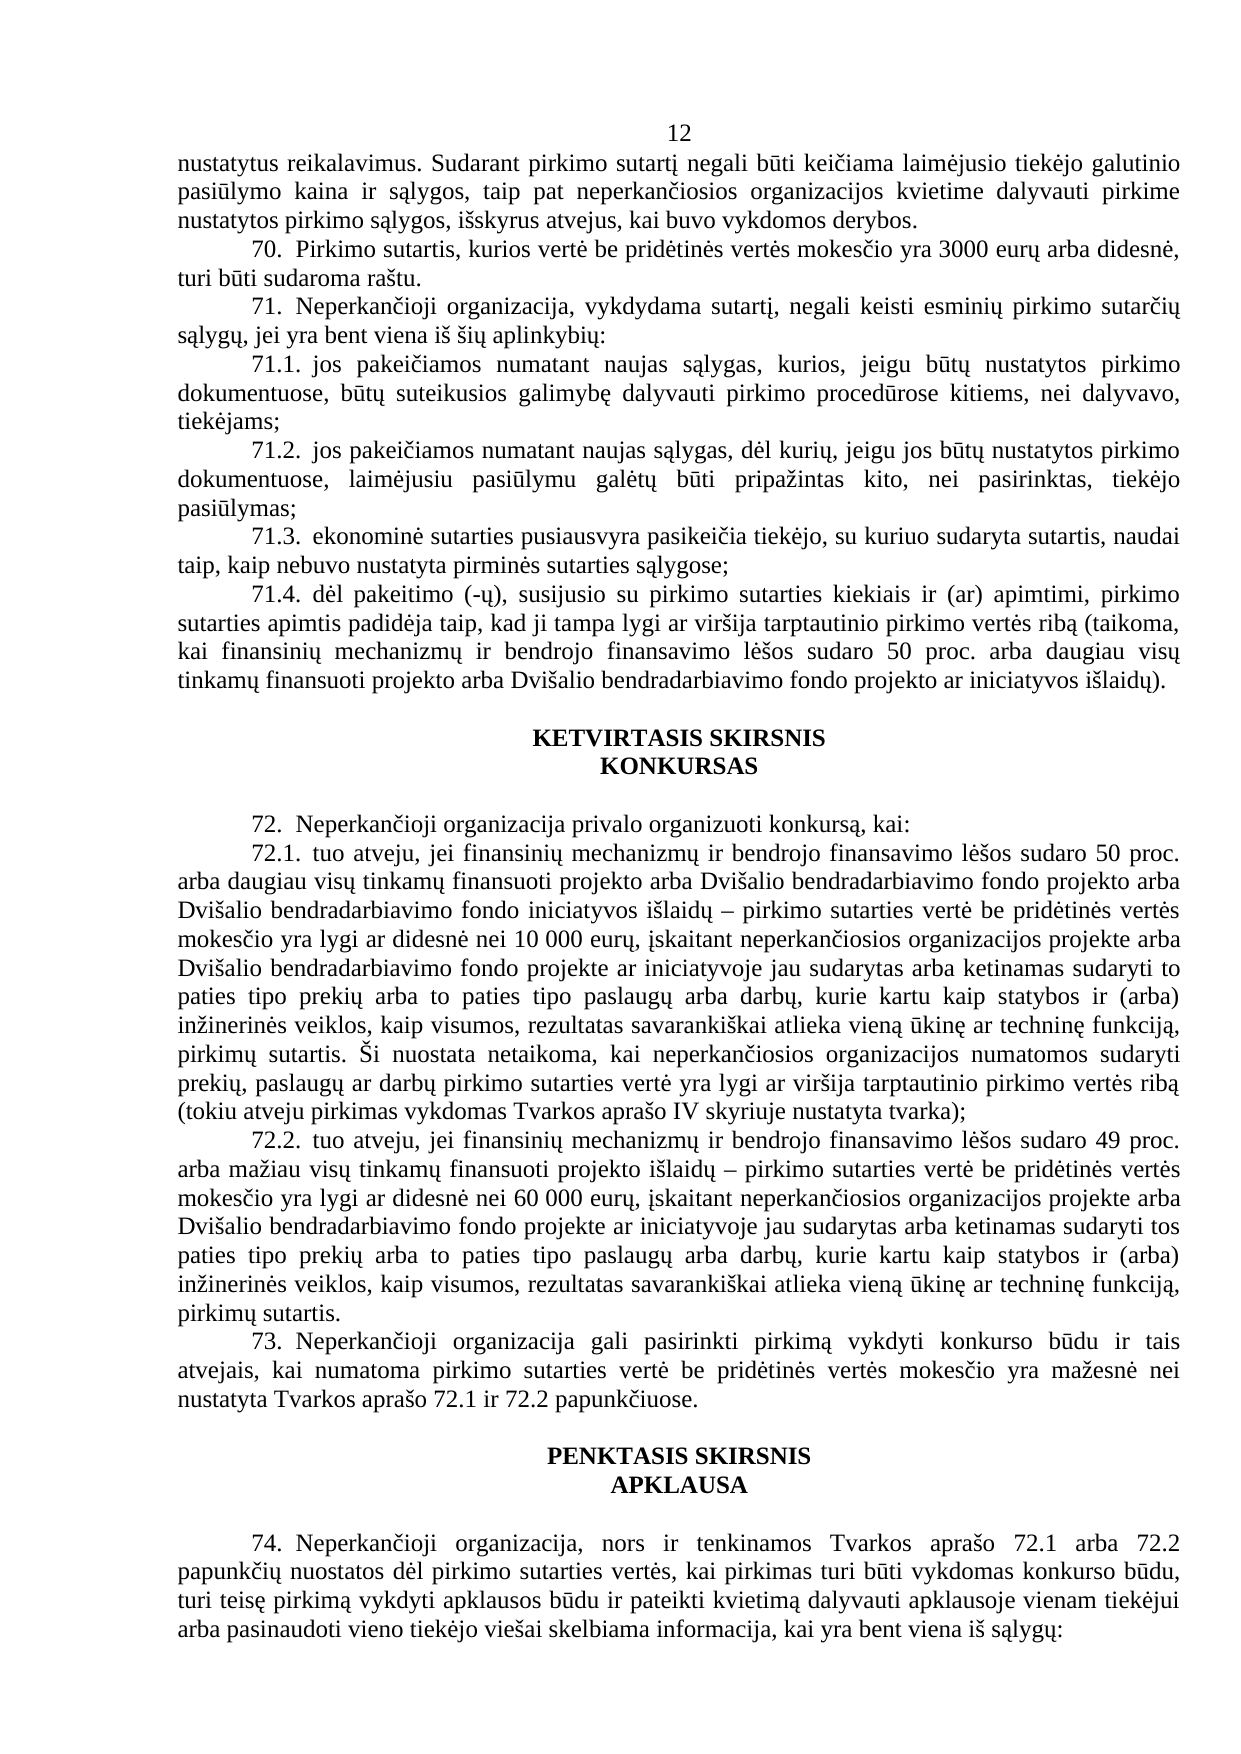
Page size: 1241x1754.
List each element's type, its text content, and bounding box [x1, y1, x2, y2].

text 70. Pirkimo sutartis, kurios vertė be pridėtinės vertės mokesčio yra 3000 eurų arba didesnė, turi būti sudaroma raštu. [177, 234, 1181, 291]
text APKLAUSA [177, 1470, 1181, 1499]
text 72.1. tuo atveju, jei finansinių mechanizmų ir bendrojo finansavimo lėšos sudaro 50 proc. arba daugiau visų tinkamų finansuoti projekto arba Dvišalio bendradarbiavimo fondo projekto arba Dvišalio bendradarbiavimo fondo iniciatyvos išlaidų – pirkimo sutarties vertė be pridėtinės vertės mokesčio yra lygi ar didesnė nei 10 000 eurų, įskaitant neperkančiosios organizacijos projekte arba Dvišalio bendradarbiavimo fondo projekte ar iniciatyvoje jau sudarytas arba ketinamas sudaryti to paties tipo prekių arba to paties tipo paslaugų arba darbų, kurie kartu kaip statybos ir (arba) inžinerinės veiklos, kaip visumos, rezultatas savarankiškai atlieka vieną ūkinę ar techninę funkciją, pirkimų sutartis. Ši nuostata netaikoma, kai neperkančiosios organizacijos numatomos sudaryti prekių, paslaugų ar darbų pirkimo sutarties vertė yra lygi ar viršija tarptautinio pirkimo vertės ribą (tokiu atveju pirkimas vykdomas Tvarkos aprašo IV skyriuje nustatyta tvarka); [177, 838, 1181, 1125]
text KONKURSAS [177, 751, 1181, 780]
text 72.2. tuo atveju, jei finansinių mechanizmų ir bendrojo finansavimo lėšos sudaro 49 proc. arba mažiau visų tinkamų finansuoti projekto išlaidų – pirkimo sutarties vertė be pridėtinės vertės mokesčio yra lygi ar didesnė nei 60 000 eurų, įskaitant neperkančiosios organizacijos projekte arba Dvišalio bendradarbiavimo fondo projekte ar iniciatyvoje jau sudarytas arba ketinamas sudaryti tos paties tipo prekių arba to paties tipo paslaugų arba darbų, kurie kartu kaip statybos ir (arba) inžinerinės veiklos, kaip visumos, rezultatas savarankiškai atlieka vieną ūkinę ar techninę funkciją, pirkimų sutartis. [177, 1125, 1181, 1326]
text 74. Neperkančioji organizacija, nors ir tenkinamos Tvarkos aprašo 72.1 arba 72.2 papunkčių nuostatos dėl pirkimo sutarties vertės, kai pirkimas turi būti vykdomas konkurso būdu, turi teisę pirkimą vykdyti apklausos būdu ir pateikti kvietimą dalyvauti apklausoje vienam tiekėjui arba pasinaudoti vieno tiekėjo viešai skelbiama informacija, kai yra bent viena iš sąlygų: [177, 1528, 1181, 1643]
text 71.2. jos pakeičiamos numatant naujas sąlygas, dėl kurių, jeigu jos būtų nustatytos pirkimo dokumentuose, laimėjusiu pasiūlymu galėtų būti pripažintas kito, nei pasirinktas, tiekėjo pasiūlymas; [177, 435, 1181, 521]
text 71.3. ekonominė sutarties pusiausvyra pasikeičia tiekėjo, su kuriuo sudaryta sutartis, naudai taip, kaip nebuvo nustatyta pirminės sutarties sąlygose; [177, 521, 1181, 579]
text 71. Neperkančioji organizacija, vykdydama sutartį, negali keisti esminių pirkimo sutarčių sąlygų, jei yra bent viena iš šių aplinkybių: [177, 291, 1181, 349]
text 73. Neperkančioji organizacija gali pasirinkti pirkimą vykdyti konkurso būdu ir tais atvejais, kai numatoma pirkimo sutarties vertė be pridėtinės vertės mokesčio yra mažesnė nei nustatyta Tvarkos aprašo 72.1 ir 72.2 papunkčiuose. [177, 1326, 1181, 1413]
text KETVIRTASIS SKIRSNIS [177, 723, 1181, 751]
text 71.4. dėl pakeitimo (-ų), susijusio su pirkimo sutarties kiekiais ir (ar) apimtimi, pirkimo sutarties apimtis padidėja taip, kad ji tampa lygi ar viršija tarptautinio pirkimo vertės ribą (taikoma, kai finansinių mechanizmų ir bendrojo finansavimo lėšos sudaro 50 proc. arba daugiau visų tinkamų finansuoti projekto arba Dvišalio bendradarbiavimo fondo projekto ar iniciatyvos išlaidų). [177, 579, 1181, 694]
text nustatytus reikalavimus. Sudarant pirkimo sutartį negali būti keičiama laimėjusio tiekėjo galutinio pasiūlymo kaina ir sąlygos, taip pat neperkančiosios organizacijos kvietime dalyvauti pirkime nustatytos pirkimo sąlygos, išskyrus atvejus, kai buvo vykdomos derybos. [177, 148, 1181, 234]
text 72. Neperkančioji organizacija privalo organizuoti konkursą, kai: [177, 809, 1181, 838]
text PENKTASIS SKIRSNIS [177, 1441, 1181, 1470]
text 71.1. jos pakeičiamos numatant naujas sąlygas, kurios, jeigu būtų nustatytos pirkimo dokumentuose, būtų suteikusios galimybę dalyvauti pirkimo procedūrose kitiems, nei dalyvavo, tiekėjams; [177, 349, 1181, 435]
